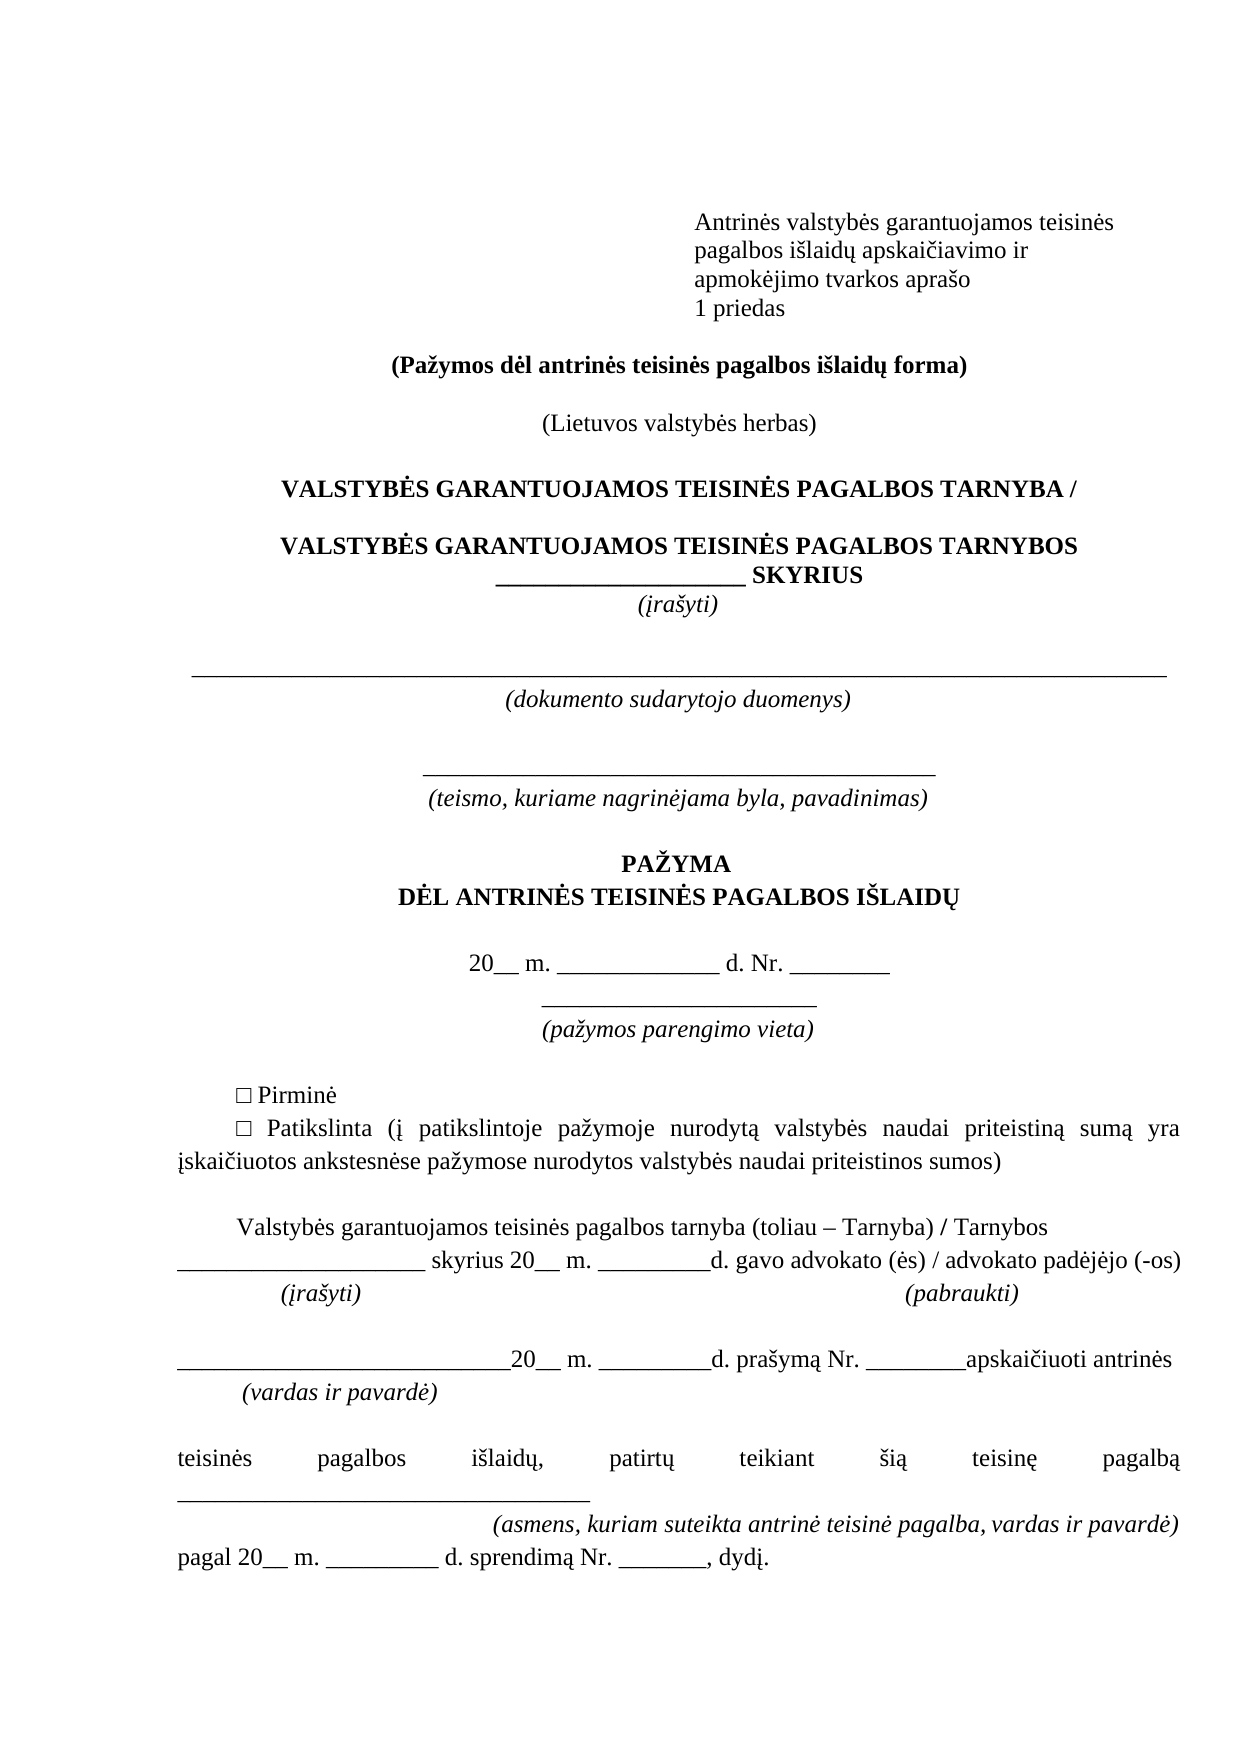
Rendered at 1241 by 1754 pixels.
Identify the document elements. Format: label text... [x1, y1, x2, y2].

text DĖL ANTRINĖS TEISINĖS PAGALBOS IŠLAIDŲ [177, 882, 1181, 911]
text VALSTYBĖS GARANTUOJAMOS TEISINĖS PAGALBOS TARNYBA / [177, 474, 1181, 503]
text ______________________ [177, 981, 1181, 1010]
text (vardas ir pavardė) [177, 1377, 1181, 1406]
text pagalbos išlaidų apskaičiavimo ir [694, 235, 1181, 264]
text □ Patikslinta (į patikslintoje pažymoje nurodytą valstybės naudai priteistiną sumą yra įskaičiuotos ankstesnėse pažymose nurodytos valstybės naudai priteistinos sumos) [177, 1113, 1181, 1175]
text ______________________________________________________________________________ [177, 651, 1181, 679]
text Valstybės garantuojamos teisinės pagalbos tarnyba (toliau – Tarnyba) / Tarnybos [177, 1212, 1181, 1241]
text (teismo, kuriame nagrinėjama byla, pavadinimas) [177, 783, 1181, 812]
text _________________________________________ [177, 750, 1181, 778]
text □ Pirminė [177, 1080, 1181, 1109]
text 1 priedas [694, 293, 1181, 322]
text 20__ m. _________d. prašymą Nr. ________apskaičiuoti antrinės [177, 1344, 1181, 1373]
text (Lietuvos valstybės herbas) [177, 408, 1181, 437]
text Antrinės valstybės garantuojamos teisinės [694, 207, 1181, 235]
text VALSTYBĖS GARANTUOJAMOS TEISINĖS PAGALBOS TARNYBOS ____________________ SKYRIUS [177, 531, 1181, 589]
text (dokumento sudarytojo duomenys) [177, 684, 1181, 712]
text teisinės pagalbos išlaidų, patirtų teikiant šią teisinę pagalbą _________________________________ [177, 1443, 1181, 1505]
text skyrius 20__ m. _________d. gavo advokato (ės) / advokato padėjėjo (-os) [177, 1245, 1181, 1274]
text PAŽYMA [177, 849, 1181, 878]
text pagal 20__ m. _________ d. sprendimą Nr. _______, dydį. [177, 1542, 1181, 1571]
text (asmens, kuriam suteikta antrinė teisinė pagalba, vardas ir pavardė) [177, 1509, 1181, 1538]
text apmokėjimo tvarkos aprašo [694, 264, 1181, 293]
text 20__ m. _____________ d. Nr. ________ [177, 948, 1181, 977]
text (įrašyti) (pabraukti) [177, 1278, 1181, 1307]
text (įrašyti) [177, 589, 1181, 618]
text (pažymos parengimo vieta) [177, 1014, 1181, 1043]
text (Pažymos dėl antrinės teisinės pagalbos išlaidų forma) [177, 350, 1181, 379]
